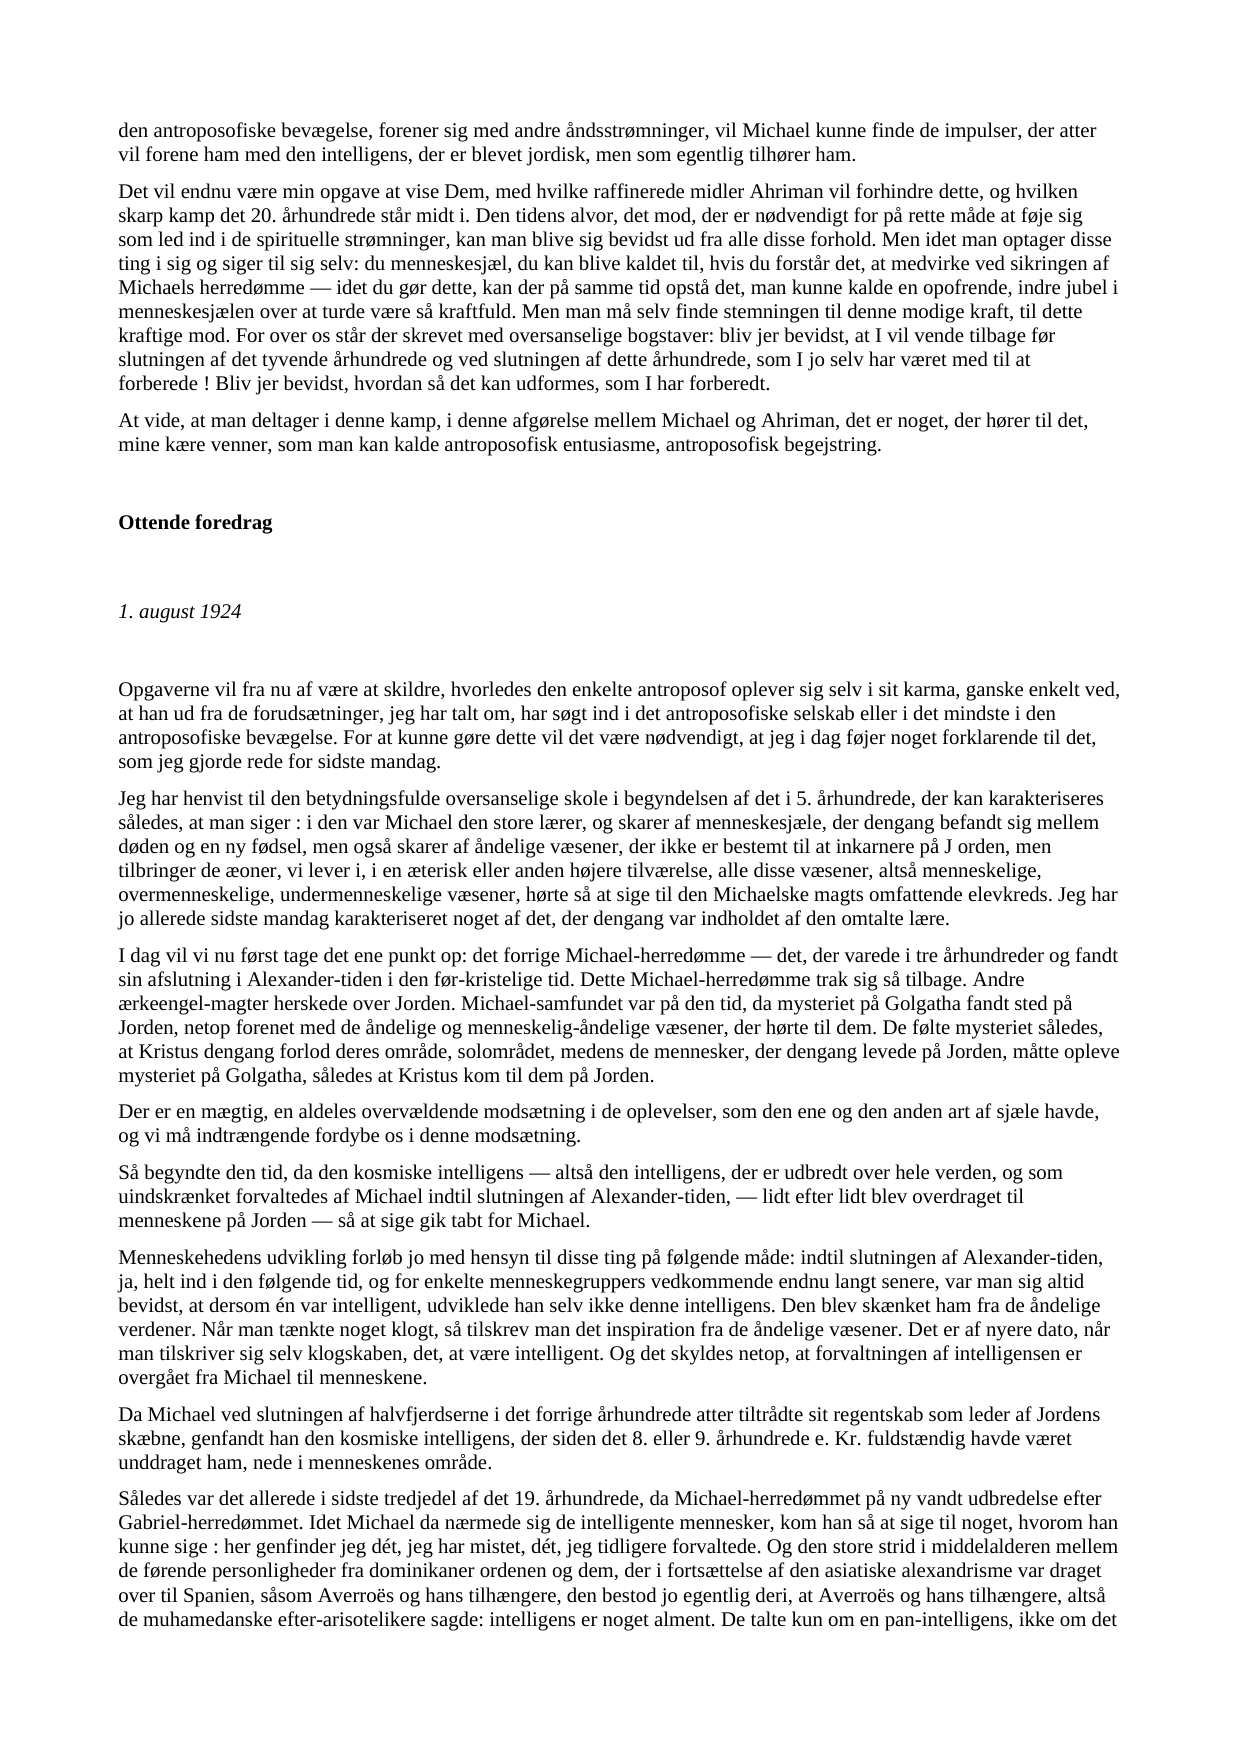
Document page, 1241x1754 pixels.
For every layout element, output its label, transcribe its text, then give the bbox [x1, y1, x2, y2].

text Så begyndte den tid, da den kosmiske intelligens — altså den intelligens, der er udbredt over hele verden, og som uindskrænket forvaltedes af Michael indtil slutningen af Alexander-tiden, — lidt efter lidt blev overdraget til menneskene på Jorden — så at sige gik tabt for Michael. [118, 1160, 1122, 1232]
text Således var det allerede i sidste tredjedel af det 19. århundrede, da Michael-herredømmet på ny vandt udbredelse efter Gabriel-herredømmet. Idet Michael da nærmede sig de intelligente mennesker, kom han så at sige til noget, hvorom han kunne sige : her genfinder jeg dét, jeg har mistet, dét, jeg tidligere forvaltede. Og den store strid i middelalderen mellem de førende personligheder fra dominikaner ordenen og dem, der i fortsættelse af den asiatiske alexandrisme var draget over til Spanien, såsom Averroës og hans tilhængere, den bestod jo egentlig deri, at Averroës og hans tilhængere, altså de muhamedanske efter-arisotelikere sagde: intelligens er noget alment. De talte kun om en pan-intelligens, ikke om det [118, 1486, 1122, 1631]
text Der er en mægtig, en aldeles overvældende modsætning i de oplevelser, som den ene og den anden art af sjæle havde, og vi må indtrængende fordybe os i denne modsætning. [118, 1099, 1122, 1147]
text Det vil endnu være min opgave at vise Dem, med hvilke raffinerede midler Ahriman vil forhindre dette, og hvilken skarp kamp det 20. århundrede står midt i. Den tidens alvor, det mod, der er nødvendigt for på rette måde at føje sig som led ind i de spirituelle strømninger, kan man blive sig bevidst ud fra alle disse forhold. Men idet man optager disse ting i sig og siger til sig selv: du menneskesjæl, du kan blive kaldet til, hvis du forstår det, at medvirke ved sikringen af Michaels herredømme — idet du gør dette, kan der på samme tid opstå det, man kunne kalde en opofrende, indre jubel i menneskesjælen over at turde være så kraftfuld. Men man må selv finde stemningen til denne modige kraft, til dette kraftige mod. For over os står der skrevet med oversanselige bogstaver: bliv jer bevidst, at I vil vende tilbage før slutningen af det tyvende århundrede og ved slutningen af dette århundrede, som I jo selv har været med til at forberede ! Bliv jer bevidst, hvordan så det kan udformes, som I har forberedt. [118, 179, 1122, 395]
text 1. august 1924 [118, 599, 1122, 623]
text Da Michael ved slutningen af halvfjerdserne i det forrige århundrede atter tiltrådte sit regentskab som leder af Jordens skæbne, genfandt han den kosmiske intelligens, der siden det 8. eller 9. århundrede e. Kr. fuldstændig havde været unddraget ham, nede i menneskenes område. [118, 1402, 1122, 1474]
text Opgaverne vil fra nu af være at skildre, hvorledes den enkelte antroposof oplever sig selv i sit karma, ganske enkelt ved, at han ud fra de forudsætninger, jeg har talt om, har søgt ind i det antroposofiske selskab eller i det mindste i den antroposofiske bevægelse. For at kunne gøre dette vil det være nødvendigt, at jeg i dag føjer noget forklarende til det, som jeg gjorde rede for sidste mandag. [118, 677, 1122, 773]
text I dag vil vi nu først tage det ene punkt op: det forrige Michael-herredømme — det, der varede i tre århundreder og fandt sin afslutning i Alexander-tiden i den før-kristelige tid. Dette Michael-herredømme trak sig så tilbage. Andre ærkeengel-magter herskede over Jorden. Michael-samfundet var på den tid, da mysteriet på Golgatha fandt sted på Jorden, netop forenet med de åndelige og menneskelig-åndelige væsener, der hørte til dem. De følte mysteriet således, at Kristus dengang forlod deres område, solområdet, medens de mennesker, der dengang levede på Jorden, måtte opleve mysteriet på Golgatha, således at Kristus kom til dem på Jorden. [118, 942, 1122, 1087]
text Menneskehedens udvikling forløb jo med hensyn til disse ting på følgende måde: indtil slutningen af Alexander-tiden, ja, helt ind i den følgende tid, og for enkelte menneskegruppers vedkommende endnu langt senere, var man sig altid bevidst, at dersom én var intelligent, udviklede han selv ikke denne intelligens. Den blev skænket ham fra de åndelige verdener. Når man tænkte noget klogt, så tilskrev man det inspiration fra de åndelige væsener. Det er af nyere dato, når man tilskriver sig selv klogskaben, det, at være intelligent. Og det skyldes netop, at forvaltningen af intelligensen er overgået fra Michael til menneskene. [118, 1245, 1122, 1389]
text Jeg har henvist til den betydningsfulde oversanselige skole i begyndelsen af det i 5. århundrede, der kan karakteriseres således, at man siger : i den var Michael den store lærer, og skarer af menneskesjæle, der dengang befandt sig mellem døden og en ny fødsel, men også skarer af åndelige væsener, der ikke er bestemt til at inkarnere på J orden, men tilbringer de æoner, vi lever i, i en æterisk eller anden højere tilværelse, alle disse væsener, altså menneskelige, overmenneskelige, undermenneskelige væsener, hørte så at sige til den Michaelske magts omfattende elevkreds. Jeg har jo allerede sidste mandag karakteriseret noget af det, der dengang var indholdet af den omtalte lære. [118, 786, 1122, 930]
subtitle Ottende foredrag [118, 510, 1122, 534]
text den antroposofiske bevægelse, forener sig med andre åndsstrømninger, vil Michael kunne finde de impulser, der atter vil forene ham med den intelligens, der er blevet jordisk, men som egentlig tilhører ham. [118, 118, 1122, 166]
text At vide, at man deltager i denne kamp, i denne afgørelse mellem Michael og Ahriman, det er noget, der hører til det, mine kære venner, som man kan kalde antroposofisk entusiasme, antroposofisk begejstring. [118, 408, 1122, 456]
